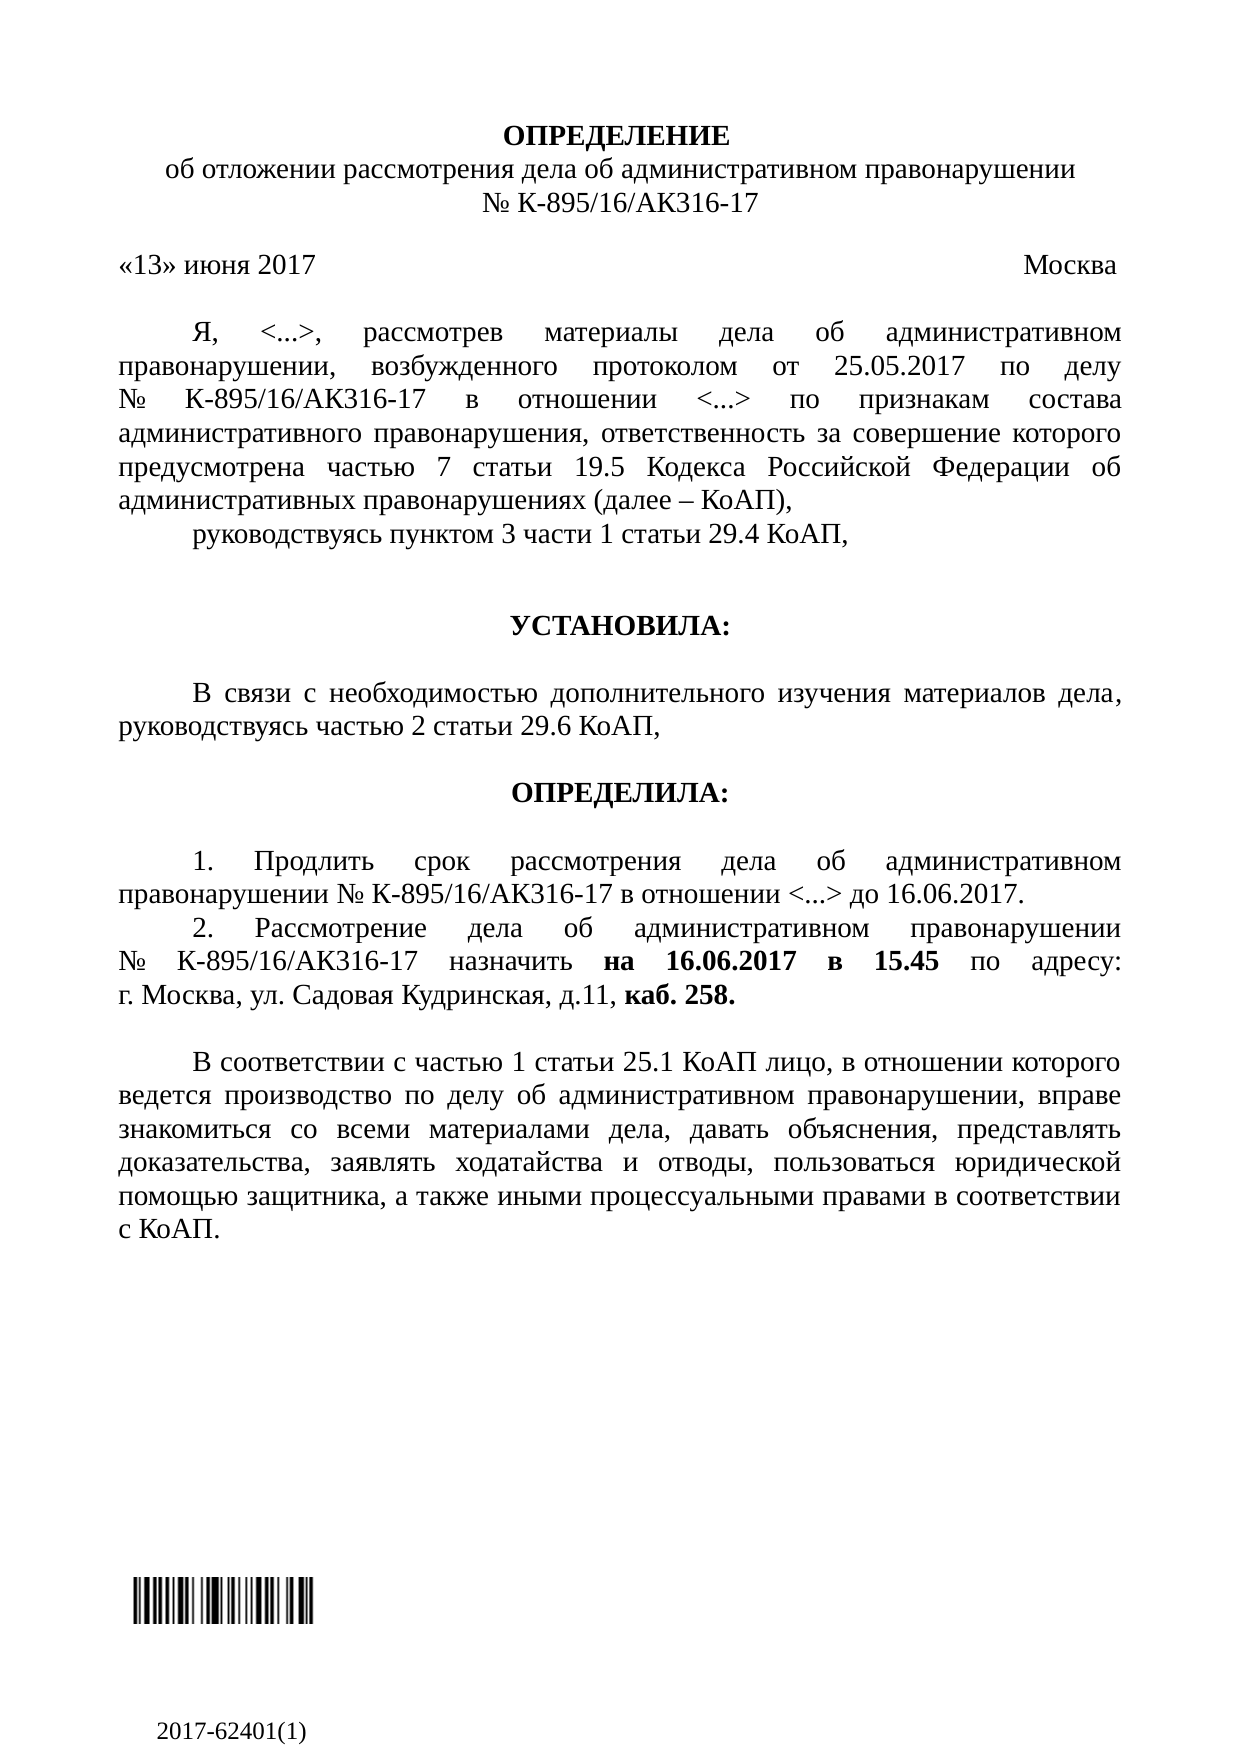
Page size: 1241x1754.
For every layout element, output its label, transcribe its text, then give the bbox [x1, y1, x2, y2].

text ОПРЕДЕЛЕНИЕ [118, 118, 1122, 152]
text руководствуясь пунктом 3 части 1 статьи 29.4 КоАП, [118, 516, 1122, 549]
text В соответствии с частью 1 статьи 25.1 КоАП лицо, в отношении которого ведется производство по делу об административном правонарушении, вправе знакомиться со всеми материалами дела, давать объяснения, представлять доказательства, заявлять ходатайства и отводы, пользоваться юридической помощью защитника, а также иными процессуальными правами в соответствии с КоАП. [118, 1044, 1122, 1245]
text Я, <...>, рассмотрев материалы дела об административном правонарушении, возбужденного протоколом от 25.05.2017 по делу № К-895/16/АК316-17 в отношении <...> по признакам состава административного правонарушения, ответственность за совершение которого предусмотрена частью 7 статьи 19.5 Кодекса Российской Федерации об административных правонарушениях (далее – КоАП), [118, 314, 1122, 516]
text ОПРЕДЕЛИЛА: [118, 776, 1122, 809]
text УСТАНОВИЛА: [118, 608, 1122, 641]
text об отложении рассмотрения дела об административном правонарушении № К-895/16/АК316-17 [118, 152, 1122, 219]
text 1. Продлить срок рассмотрения дела об административном правонарушении № К-895/16/АК316-17 в отношении <...> до 16.06.2017. [118, 843, 1122, 910]
text 2. Рассмотрение дела об административном правонарушении № К-895/16/АК316-17 назначить на 16.06.2017 в 15.45 по адресу: г. Москва, ул. Садовая Кудринская, д.11, каб. 258. [118, 910, 1122, 1010]
text «13» июня 2017 Москва [118, 247, 1122, 281]
picture [118, 1577, 331, 1624]
text В связи с необходимостью дополнительного изучения материалов дела, руководствуясь частью 2 статьи 29.6 КоАП, [118, 675, 1122, 742]
